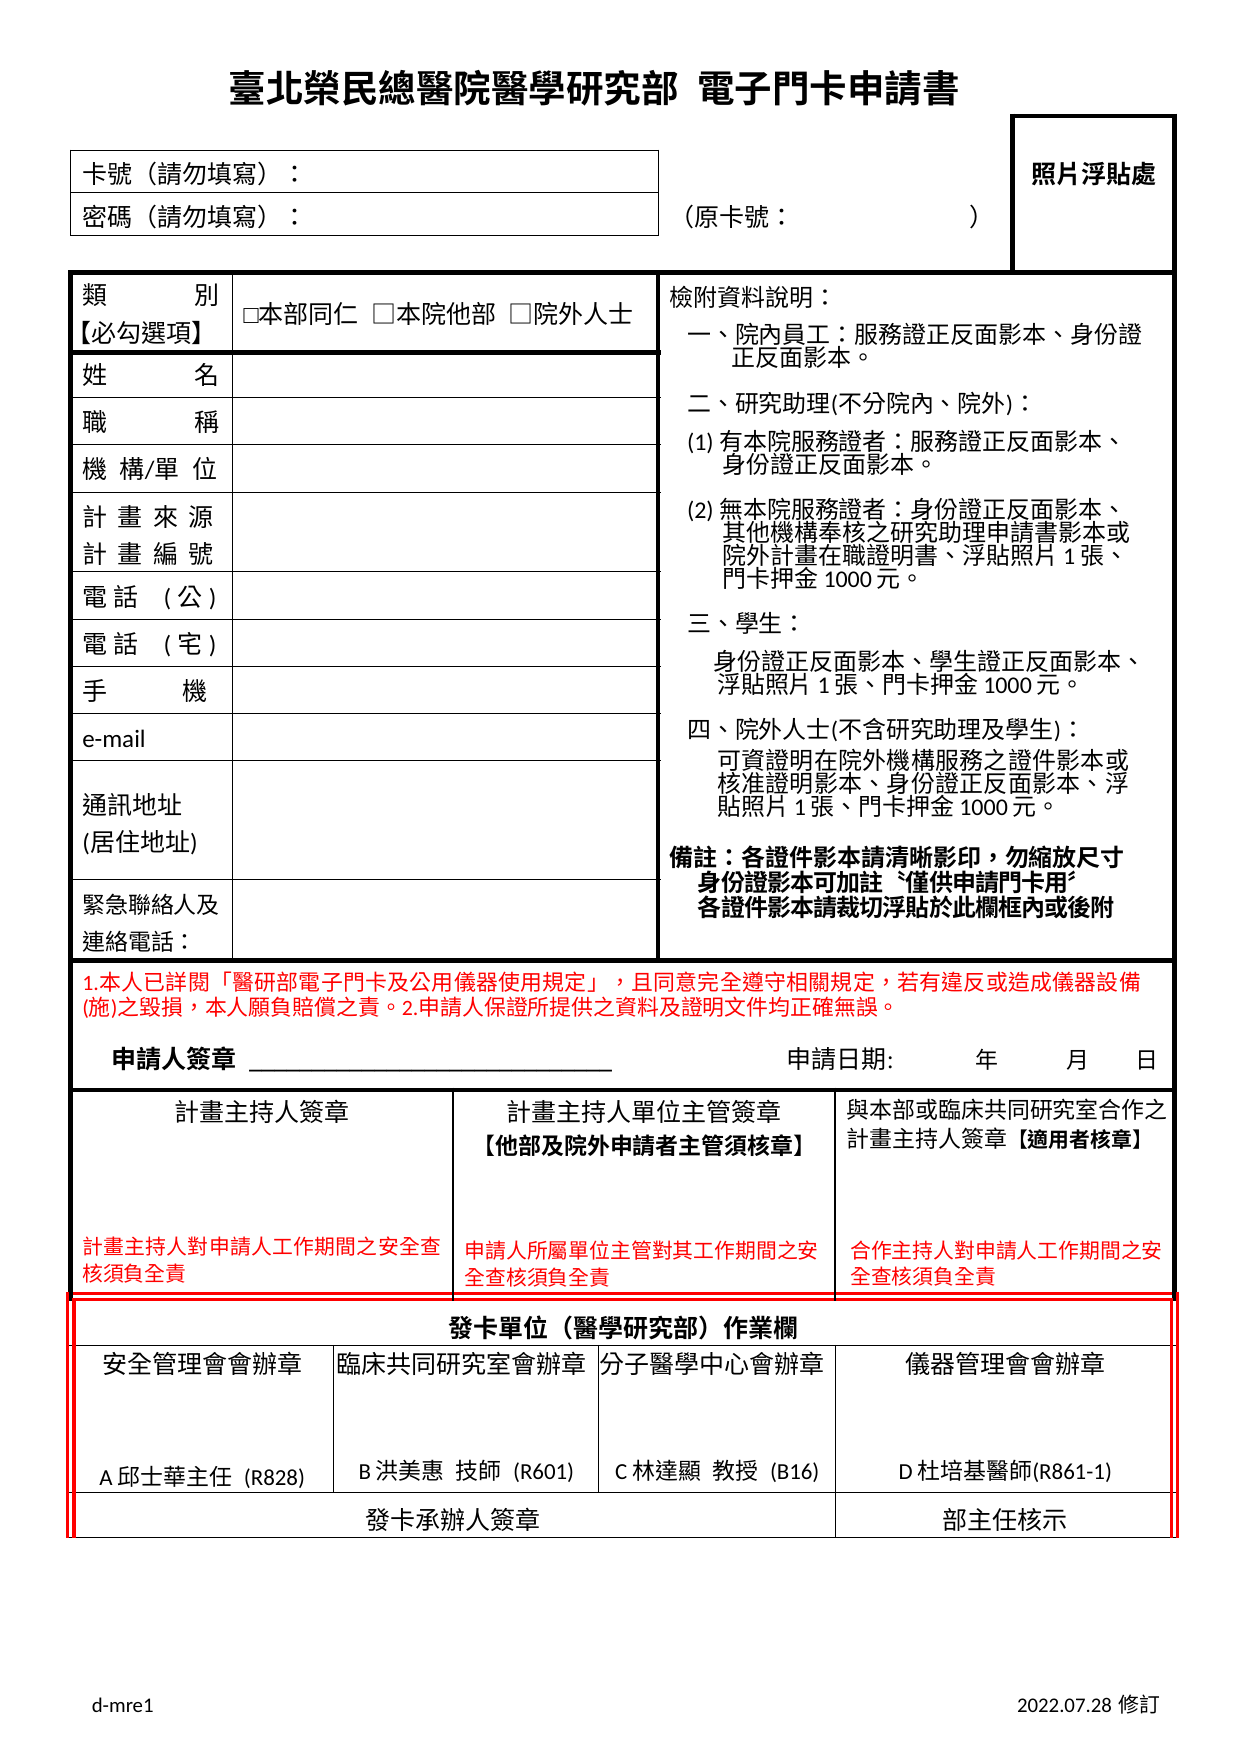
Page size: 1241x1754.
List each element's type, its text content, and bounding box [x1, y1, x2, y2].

table_cell 計畫主持人單位主管簽章 【他部及院外申請者主管須核章】 申請人所屬單位主管對其工作期間之安全查核須負全責 [454, 1092, 834, 1292]
table_cell [658, 235, 1010, 270]
table_cell 計畫主持人簽章 計畫主持人對申請人工作期間之安全查核須負全責 [73, 1092, 452, 1292]
table_cell 檢附資料說明： 一、院內員工：服務證正反面影本、身份證正反面影本。 二、研究助理(不分院內、院外)： (1) 有本院服務證者：服務證正反面影本、身份證正反面影本。 (2) 無本院服務證者：身份證正反面影本、其他機構奉核之研究助理申請書影本或院外計畫在職證明書、浮貼照片1張、門卡押金1000元。 三、學生： 身份證正反面影本、學生證正反面影本、 浮貼照片1張、門卡押金1000元。 四、院外人士(不含研究助理及學生)： 可資證明在院外機構服務之證件影本或核准證明影本、身份證正反面影本、浮貼照片1張、門卡押金1000元。 備註：各證件影本請清晰影印，勿縮放尺寸 身份證影本可加註〝僅供申請門卡用〞 各證件影本請裁切浮貼於此欄框內或後附 [660, 275, 1172, 958]
table_cell 機 構/單 位 [73, 445, 232, 492]
table_cell [233, 761, 656, 878]
table_cell [233, 714, 656, 760]
table_cell 臨床共同研究室會辦章 B洪美惠 技師 (R601) [334, 1346, 598, 1492]
table_cell [233, 355, 656, 397]
table_cell 與本部或臨床共同研究室合作之計畫主持人簽章【適用者核章】 合作主持人對申請人工作期間之安全查核須負全責 [836, 1092, 1172, 1292]
table_cell [233, 880, 656, 958]
table_cell 計畫來源 計畫編號 [73, 493, 232, 571]
table_cell 部主任核示 [836, 1493, 1170, 1537]
table_cell [233, 572, 656, 618]
table_cell 儀器管理會會辦章 D 杜培基醫師(R861-1) [836, 1346, 1170, 1492]
table_cell □本部同仁 □本院他部 □院外人士 [233, 275, 656, 350]
table_cell e-mail [73, 714, 232, 760]
table_header [1015, 118, 1172, 149]
table_cell 分子醫學中心會辦章 C 林達顯 教授 (B16) [599, 1346, 835, 1492]
table_header [288, 114, 658, 149]
table_header [71, 114, 288, 149]
table_cell 類 別 【必勾選項】 [73, 275, 232, 350]
table_cell 發卡單位（醫學研究部）作業欄 [76, 1301, 1170, 1345]
table_cell 電話 (公) [73, 572, 232, 618]
table_cell [233, 398, 656, 444]
table_cell [233, 493, 656, 571]
table_cell [233, 620, 656, 666]
table_cell 1.本人已詳閱「醫研部電子門卡及公用儀器使用規定」，且同意完全遵守相關規定，若有違反或造成儀器設備(施)之毀損，本人願負賠償之責。2.申請人保證所提供之資料及證明文件均正確無誤。 申請人簽章 _____________________________ 申請日期: 年 月 日 [73, 963, 1172, 1087]
table_header [658, 114, 1010, 149]
table_cell [1015, 235, 1172, 270]
table_cell [233, 445, 656, 492]
table_cell 緊急聯絡人及 連絡電話： [73, 880, 232, 958]
table_cell 發卡承辦人簽章 [76, 1493, 835, 1537]
table_cell [233, 667, 656, 713]
table_cell [659, 150, 1010, 192]
table_cell 通訊地址 (居住地址) [73, 761, 232, 878]
table_cell 電話 (宅) [73, 620, 232, 666]
table_cell 密碼（請勿填寫）： [71, 193, 658, 235]
table_cell 手 機 [73, 667, 232, 713]
table_cell 姓 名 [73, 355, 232, 397]
table_cell [71, 236, 658, 270]
table_cell （原卡號： ） [659, 192, 1010, 235]
table_cell [1015, 192, 1172, 235]
table_cell 職 稱 [73, 398, 232, 444]
table_cell 卡號（請勿填寫）： [71, 151, 658, 192]
table_cell 照片浮貼處 [1015, 150, 1172, 192]
table_cell 安全管理會會辦章 A 邱士華主任 (R828) [76, 1346, 333, 1492]
